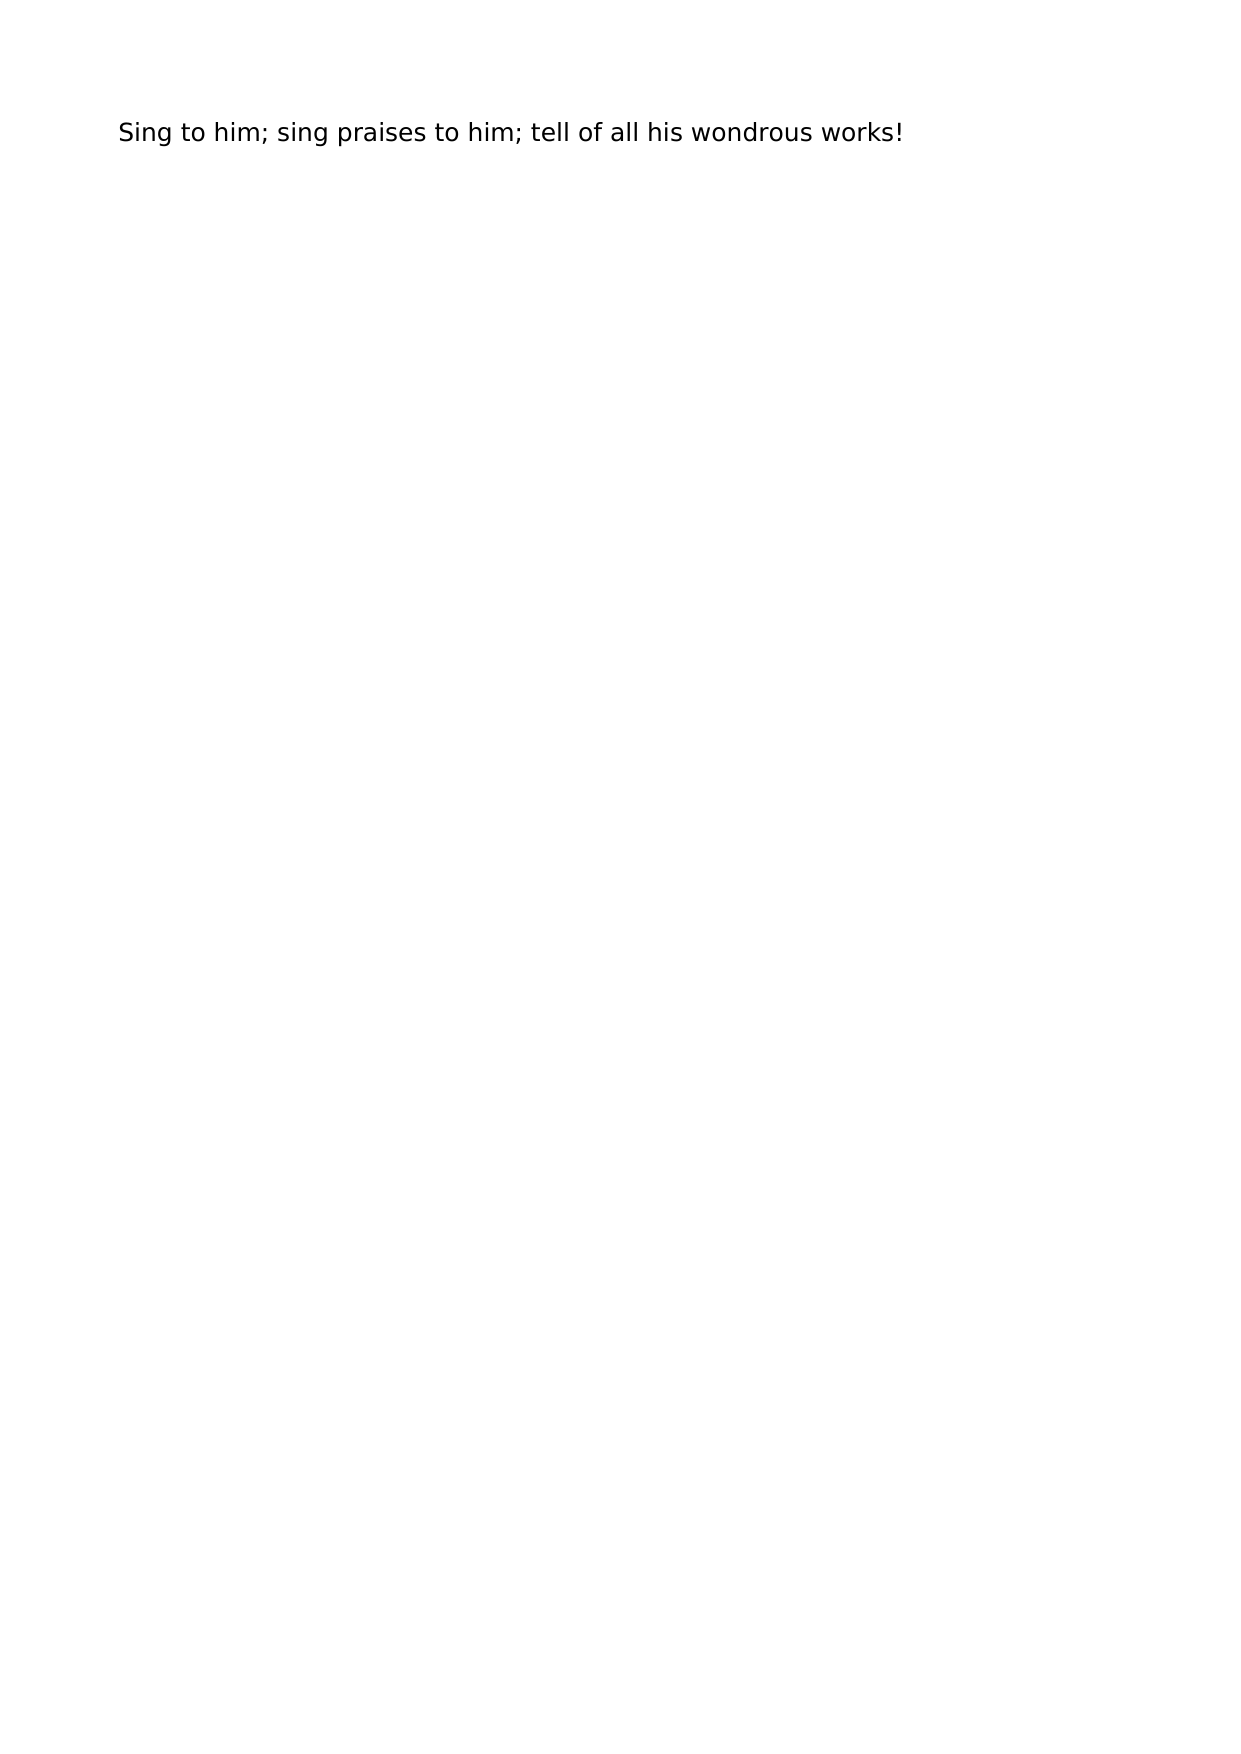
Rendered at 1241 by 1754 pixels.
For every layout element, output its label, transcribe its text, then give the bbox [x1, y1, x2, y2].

text Sing to him; sing praises to him; tell of all his wondrous works! [118, 118, 1122, 147]
